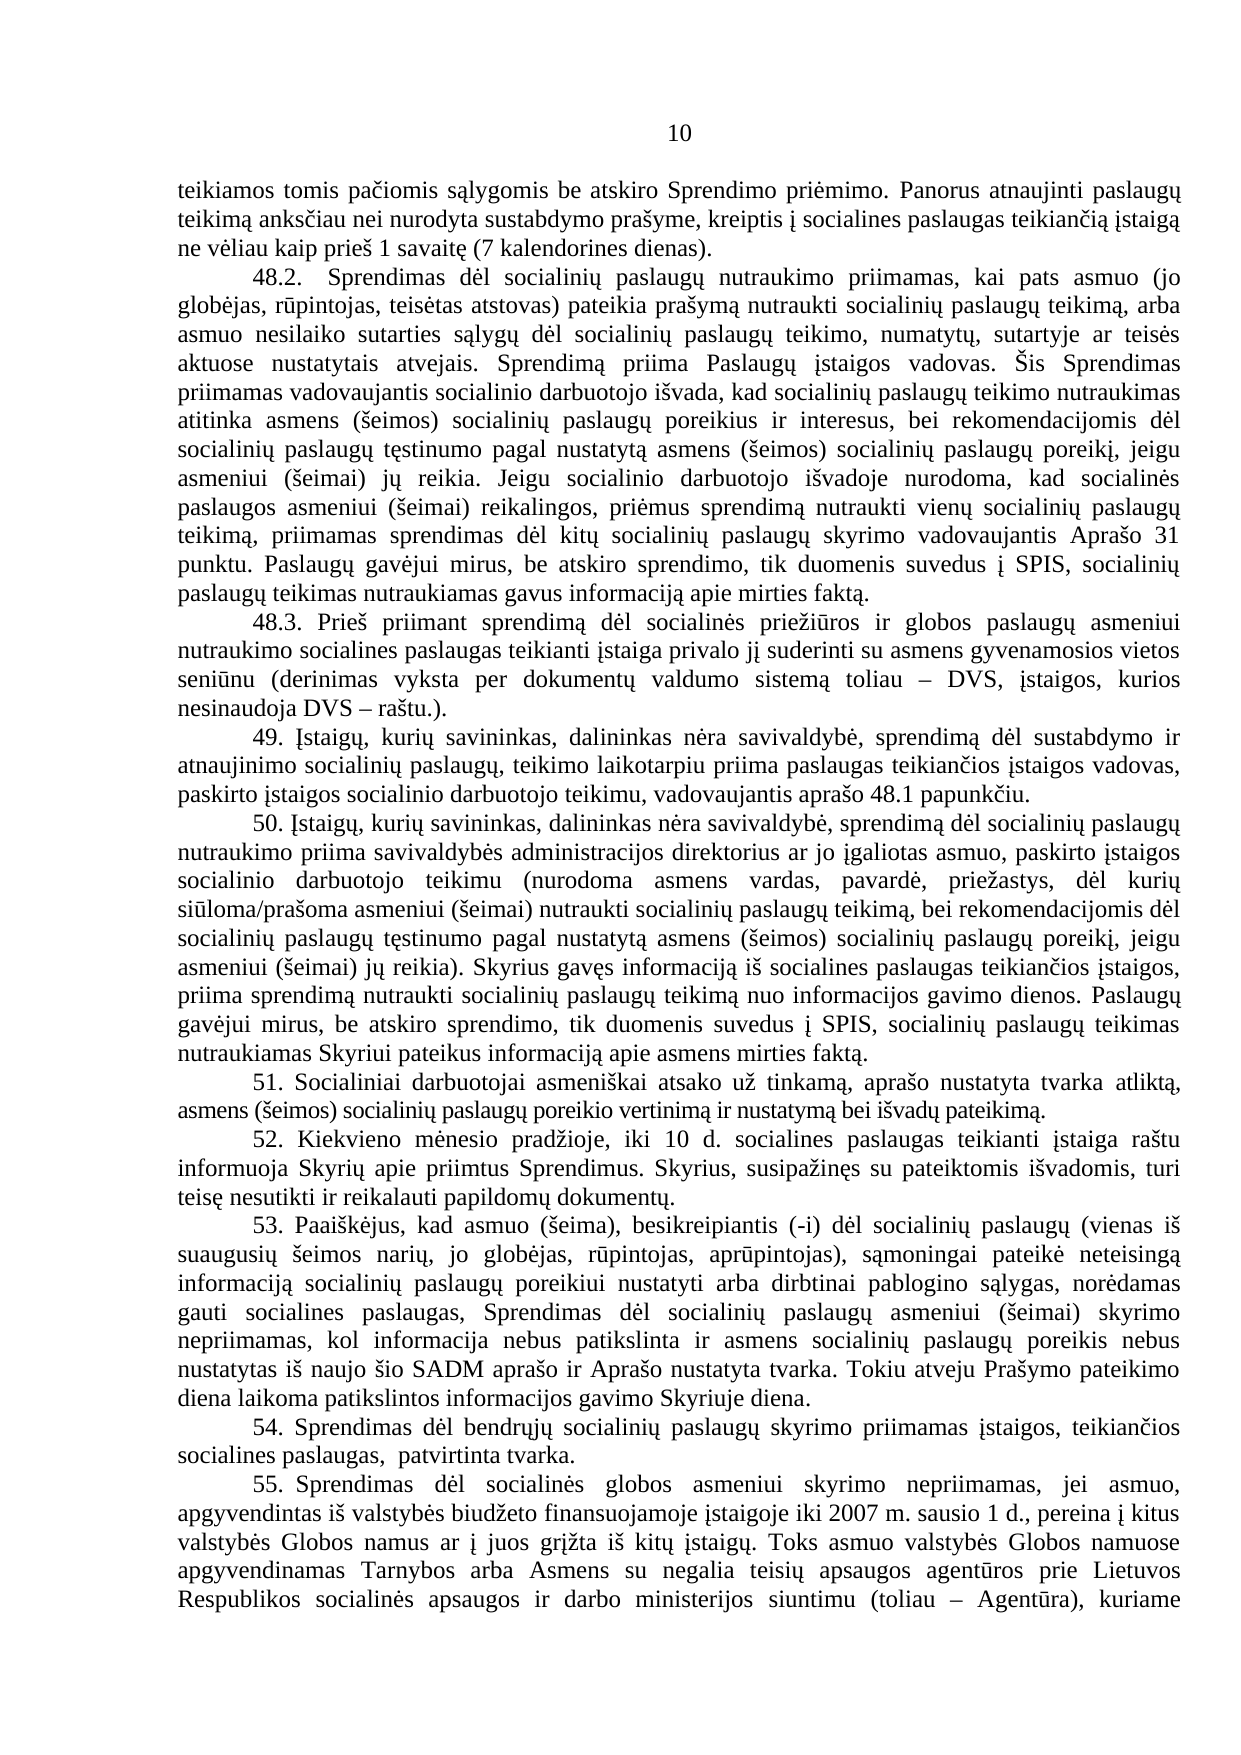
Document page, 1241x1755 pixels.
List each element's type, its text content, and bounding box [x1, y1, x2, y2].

text 50. Įstaigų, kurių savininkas, dalininkas nėra savivaldybė, sprendimą dėl socialinių paslaugų nutraukimo priima savivaldybės administracijos direktorius ar jo įgaliotas asmuo, paskirto įstaigos socialinio darbuotojo teikimu (nurodoma asmens vardas, pavardė, priežastys, dėl kurių siūloma/prašoma asmeniui (šeimai) nutraukti socialinių paslaugų teikimą, bei rekomendacijomis dėl socialinių paslaugų tęstinumo pagal nustatytą asmens (šeimos) socialinių paslaugų poreikį, jeigu asmeniui (šeimai) jų reikia). Skyrius gavęs informaciją iš socialines paslaugas teikiančios įstaigos, priima sprendimą nutraukti socialinių paslaugų teikimą nuo informacijos gavimo dienos. Paslaugų gavėjui mirus, be atskiro sprendimo, tik duomenis suvedus į SPIS, socialinių paslaugų teikimas nutraukiamas Skyriui pateikus informaciją apie asmens mirties faktą. [177, 808, 1181, 1067]
text 53. Paaiškėjus, kad asmuo (šeima), besikreipiantis (-i) dėl socialinių paslaugų (vienas iš suaugusių šeimos narių, jo globėjas, rūpintojas, aprūpintojas), sąmoningai pateikė neteisingą informaciją socialinių paslaugų poreikiui nustatyti arba dirbtinai pablogino sąlygas, norėdamas gauti socialines paslaugas, Sprendimas dėl socialinių paslaugų asmeniui (šeimai) skyrimo nepriimamas, kol informacija nebus patikslinta ir asmens socialinių paslaugų poreikis nebus nustatytas iš naujo šio SADM aprašo ir Aprašo nustatyta tvarka. Tokiu atveju Prašymo pateikimo diena laikoma patikslintos informacijos gavimo Skyriuje diena. [177, 1211, 1181, 1412]
text 48.3. Prieš priimant sprendimą dėl socialinės priežiūros ir globos paslaugų asmeniui nutraukimo socialines paslaugas teikianti įstaiga privalo jį suderinti su asmens gyvenamosios vietos seniūnu (derinimas vyksta per dokumentų valdumo sistemą toliau – DVS, įstaigos, kurios nesinaudoja DVS – raštu.). [177, 607, 1181, 722]
text 48.2. Sprendimas dėl socialinių paslaugų nutraukimo priimamas, kai pats asmuo (jo globėjas, rūpintojas, teisėtas atstovas) pateikia prašymą nutraukti socialinių paslaugų teikimą, arba asmuo nesilaiko sutarties sąlygų dėl socialinių paslaugų teikimo, numatytų, sutartyje ar teisės aktuose nustatytais atvejais. Sprendimą priima Paslaugų įstaigos vadovas. Šis Sprendimas priimamas vadovaujantis socialinio darbuotojo išvada, kad socialinių paslaugų teikimo nutraukimas atitinka asmens (šeimos) socialinių paslaugų poreikius ir interesus, bei rekomendacijomis dėl socialinių paslaugų tęstinumo pagal nustatytą asmens (šeimos) socialinių paslaugų poreikį, jeigu asmeniui (šeimai) jų reikia. Jeigu socialinio darbuotojo išvadoje nurodoma, kad socialinės paslaugos asmeniui (šeimai) reikalingos, priėmus sprendimą nutraukti vienų socialinių paslaugų teikimą, priimamas sprendimas dėl kitų socialinių paslaugų skyrimo vadovaujantis Aprašo 31 punktu. Paslaugų gavėjui mirus, be atskiro sprendimo, tik duomenis suvedus į SPIS, socialinių paslaugų teikimas nutraukiamas gavus informaciją apie mirties faktą. [177, 262, 1181, 607]
text 55. Sprendimas dėl socialinės globos asmeniui skyrimo nepriimamas, jei asmuo, apgyvendintas iš valstybės biudžeto finansuojamoje įstaigoje iki 2007 m. sausio 1 d., pereina į kitus valstybės Globos namus ar į juos grįžta iš kitų įstaigų. Toks asmuo valstybės Globos namuose apgyvendinamas Tarnybos arba Asmens su negalia teisių apsaugos agentūros prie Lietuvos Respublikos socialinės apsaugos ir darbo ministerijos siuntimu (toliau – Agentūra), kuriame [177, 1469, 1181, 1613]
text 52. Kiekvieno mėnesio pradžioje, iki 10 d. socialines paslaugas teikianti įstaiga raštu informuoja Skyrių apie priimtus Sprendimus. Skyrius, susipažinęs su pateiktomis išvadomis, turi teisę nesutikti ir reikalauti papildomų dokumentų. [177, 1124, 1181, 1211]
text 49. Įstaigų, kurių savininkas, dalininkas nėra savivaldybė, sprendimą dėl sustabdymo ir atnaujinimo socialinių paslaugų, teikimo laikotarpiu priima paslaugas teikiančios įstaigos vadovas, paskirto įstaigos socialinio darbuotojo teikimu, vadovaujantis aprašo 48.1 papunkčiu. [177, 722, 1181, 808]
text teikiamos tomis pačiomis sąlygomis be atskiro Sprendimo priėmimo. Panorus atnaujinti paslaugų teikimą anksčiau nei nurodyta sustabdymo prašyme, kreiptis į socialines paslaugas teikiančią įstaigą ne vėliau kaip prieš 1 savaitę (7 kalendorines dienas). [177, 176, 1181, 262]
text 51. Socialiniai darbuotojai asmeniškai atsako už tinkamą, aprašo nustatyta tvarka atliktą, asmens (šeimos) socialinių paslaugų poreikio vertinimą ir nustatymą bei išvadų pateikimą. [177, 1067, 1181, 1124]
text 54. Sprendimas dėl bendrųjų socialinių paslaugų skyrimo priimamas įstaigos, teikiančios socialines paslaugas, patvirtinta tvarka. [177, 1412, 1181, 1469]
